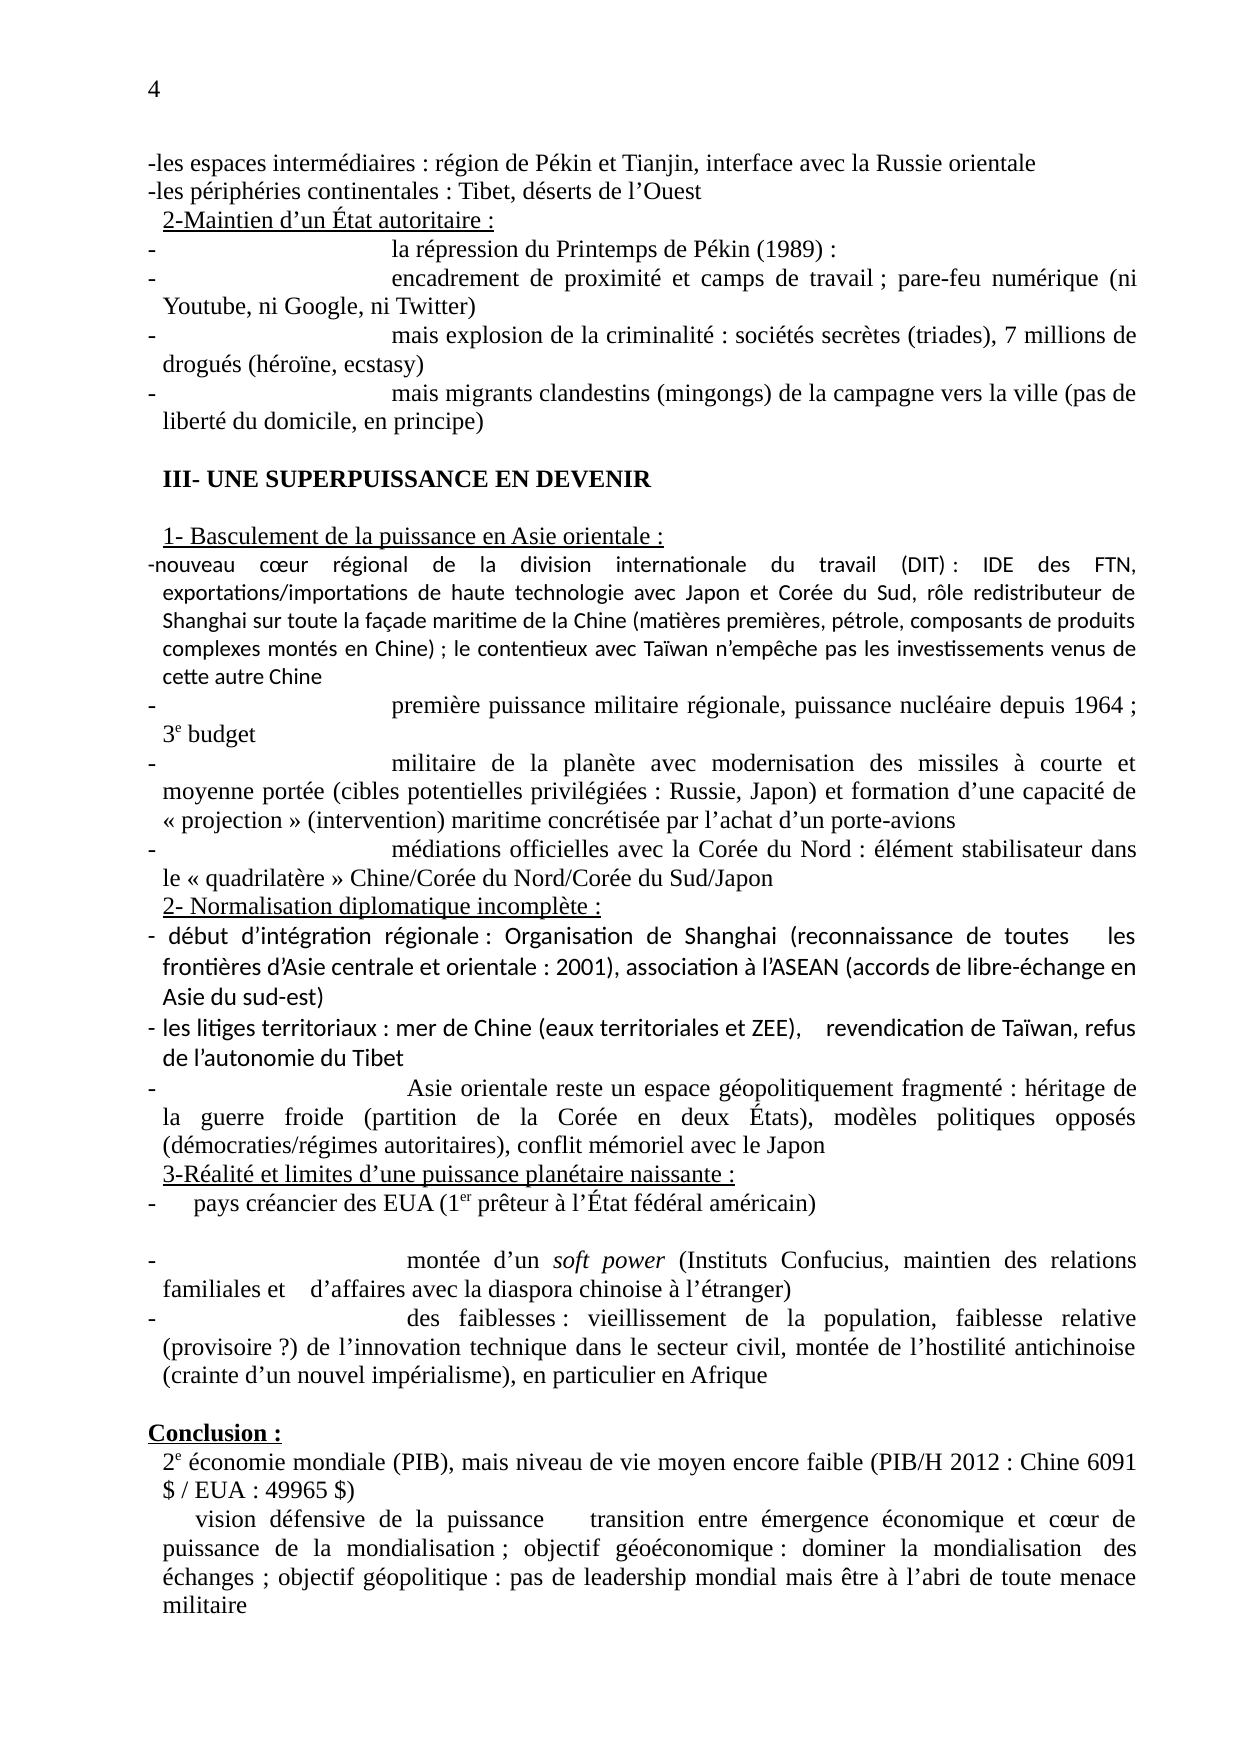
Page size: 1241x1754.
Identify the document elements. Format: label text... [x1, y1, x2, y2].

list mais migrants clandestins (mingongs) de la campagne vers la ville (pas de liberté du domicile, en principe) [148, 378, 1137, 435]
text Conclusion : [148, 1418, 1137, 1447]
text -les périphéries continentales : Tibet, déserts de l’Ouest [148, 176, 1137, 205]
list mais explosion de la criminalité : sociétés secrètes (triades), 7 millions de drogués (héroïne, ecstasy) [148, 320, 1137, 378]
text 2-Maintien d’un État autoritaire : [162, 205, 1137, 234]
list médiations officielles avec la Corée du Nord : élément stabilisateur dans le « quadrilatère » Chine/Corée du Nord/Corée du Sud/Japon [148, 834, 1137, 891]
text -les espaces intermédiaires : région de Pékin et Tianjin, interface avec la Russie orientale [148, 148, 1137, 176]
text - les litiges territoriaux : mer de Chine (eaux territoriales et ZEE), revendication de Taïwan, refus de l’autonomie du Tibet [148, 1012, 1137, 1073]
list Asie orientale reste un espace géopolitiquement fragmenté : héritage de la guerre froide (partition de la Corée en deux États), modèles politiques opposés (démocraties/régimes autoritaires), conflit mémoriel avec le Japon [148, 1073, 1137, 1159]
text - début d’intégration régionale : Organisation de Shanghai (reconnaissance de toutes les frontières d’Asie centrale et orientale : 2001), association à l’ASEAN (accords de libre-échange en Asie du sud-est) [148, 920, 1137, 1012]
text 3-Réalité et limites d’une puissance planétaire naissante : [162, 1159, 1137, 1188]
text 2- Normalisation diplomatique incomplète : [162, 891, 1137, 920]
text  vision défensive de la puissance  transition entre émergence économique et cœur de puissance de la mondialisation ; objectif géoéconomique : dominer la mondialisation des échanges ; objectif géopolitique : pas de leadership mondial mais être à l’abri de toute menace militaire [162, 1504, 1137, 1619]
list des faiblesses : vieillissement de la population, faiblesse relative (provisoire ?) de l’innovation technique dans le secteur civil, montée de l’hostilité antichinoise (crainte d’un nouvel impérialisme), en particulier en Afrique [148, 1303, 1137, 1389]
text - pays créancier des EUA (1er prêteur à l’État fédéral américain) [148, 1188, 1137, 1217]
text 1- Basculement de la puissance en Asie orientale : [162, 521, 1137, 550]
list encadrement de proximité et camps de travail ; pare-feu numérique (ni Youtube, ni Google, ni Twitter) [148, 263, 1137, 320]
list militaire de la planète avec modernisation des missiles à courte et moyenne portée (cibles potentielles privilégiées : Russie, Japon) et formation d’une capacité de « projection » (intervention) maritime concrétisée par l’achat d’un porte-avions [148, 748, 1137, 834]
list première puissance militaire régionale, puissance nucléaire depuis 1964 ; 3e budget [148, 690, 1137, 748]
text -nouveau cœur régional de la division internationale du travail (DIT) : IDE des FTN, exportations/importations de haute technologie avec Japon et Corée du Sud, rôle redistributeur de Shanghai sur toute la façade maritime de la Chine (matières premières, pétrole, composants de produits complexes montés en Chine) ; le contentieux avec Taïwan n’empêche pas les investissements venus de cette autre Chine [148, 550, 1137, 690]
text 2e économie mondiale (PIB), mais niveau de vie moyen encore faible (PIB/H 2012 : Chine 6091 $ / EUA : 49965 $) [162, 1447, 1137, 1504]
list montée d’un soft power (Instituts Confucius, maintien des relations familiales et d’affaires avec la diaspora chinoise à l’étranger) [148, 1245, 1137, 1303]
text III- UNE SUPERPUISSANCE EN DEVENIR [162, 464, 1137, 493]
list la répression du Printemps de Pékin (1989) : [148, 234, 1137, 263]
